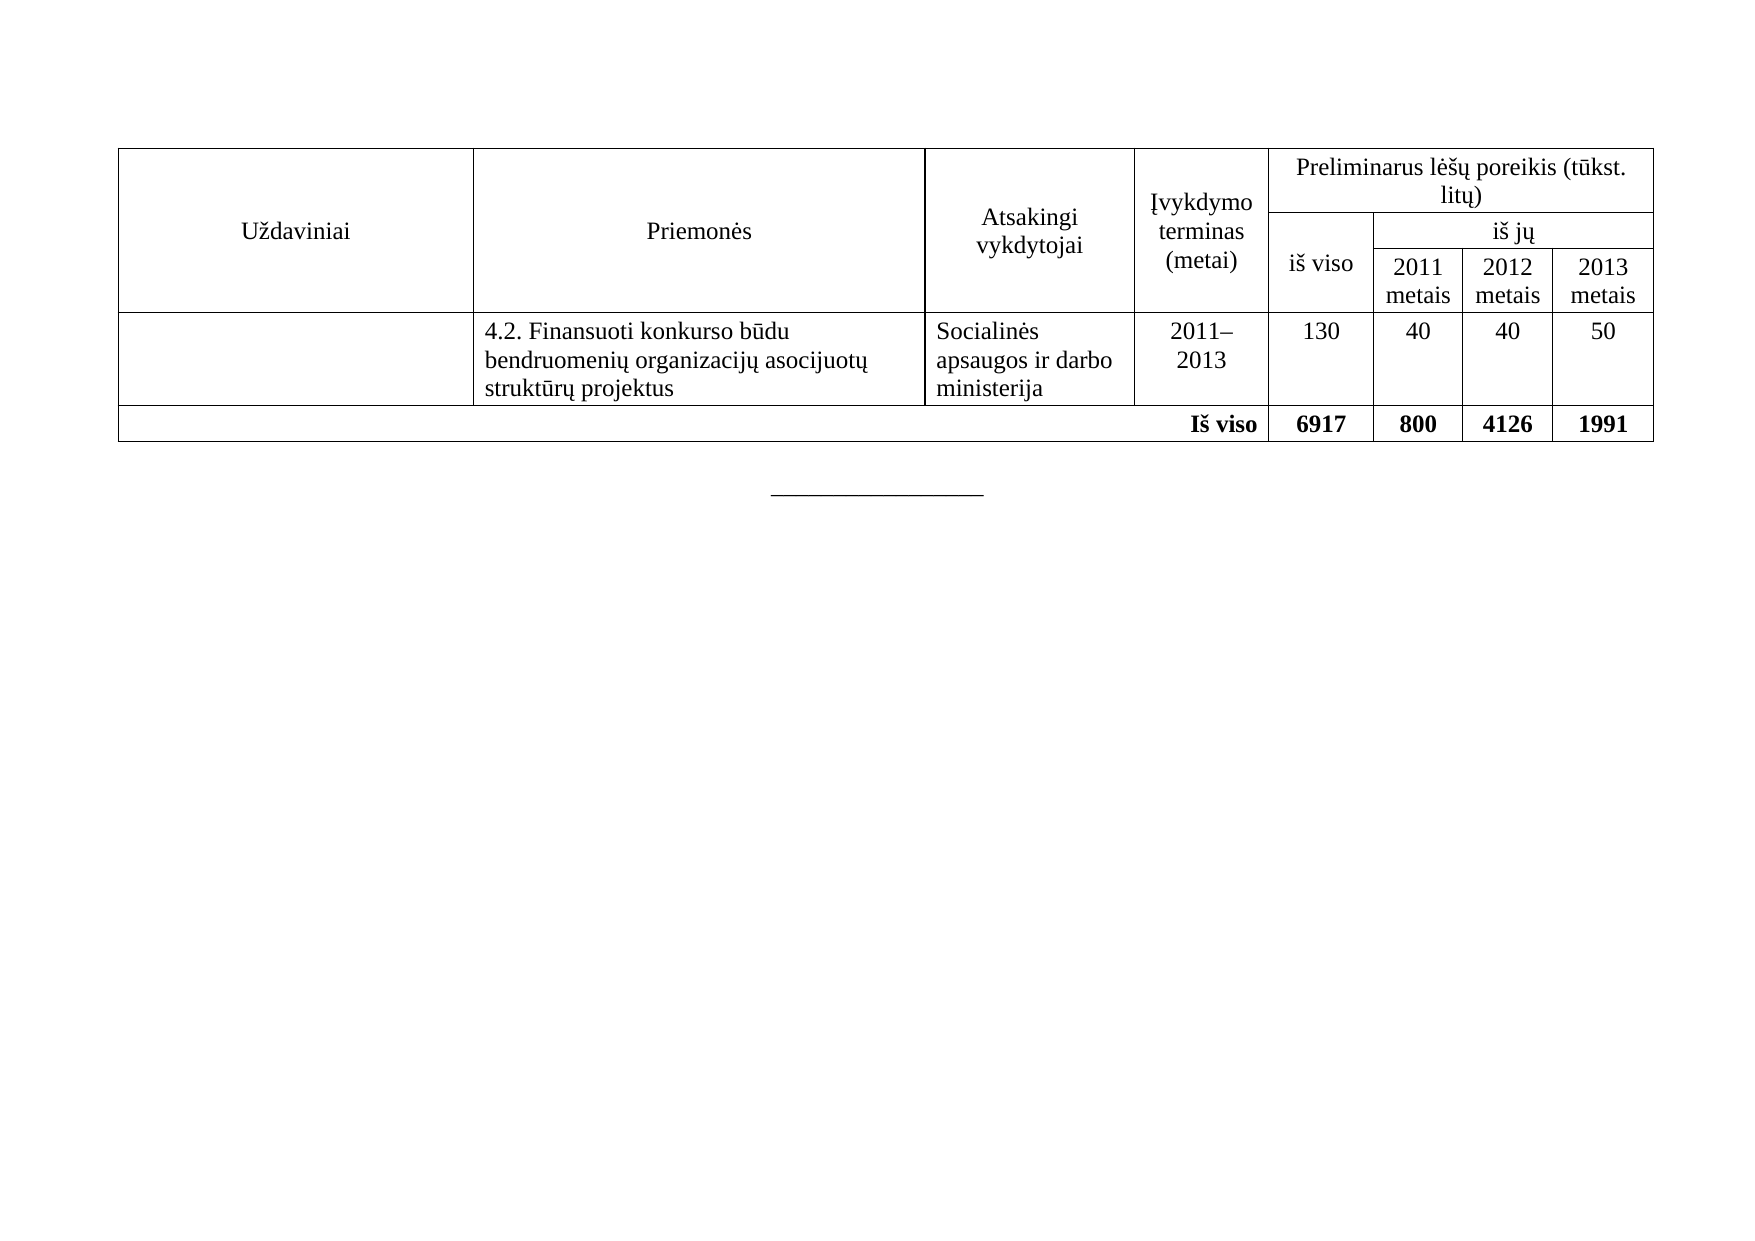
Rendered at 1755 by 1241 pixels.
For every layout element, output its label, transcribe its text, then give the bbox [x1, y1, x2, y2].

table_cell iš jų [1374, 213, 1653, 248]
table_cell 2011 metais [1374, 249, 1462, 312]
table_cell [925, 406, 1134, 441]
table_cell Socialinės apsaugos ir darbo ministerija [926, 313, 1134, 405]
table_cell [119, 313, 473, 405]
table_cell 40 [1463, 313, 1552, 405]
table_cell 1991 [1553, 406, 1653, 441]
table_header Uždaviniai [119, 149, 473, 312]
table_cell 130 [1269, 313, 1373, 405]
table_header Atsakingi vykdytojai [926, 149, 1134, 312]
table_cell 50 [1553, 313, 1653, 405]
table_cell [119, 406, 473, 441]
table_header Įvykdymo terminas (metai) [1135, 149, 1268, 312]
text _________________ [118, 471, 1636, 499]
table_cell 800 [1374, 406, 1462, 441]
table_header Priemonės [474, 149, 924, 312]
table_cell Iš viso [1134, 406, 1268, 441]
table_cell 2013 metais [1553, 249, 1653, 312]
table_cell 4.2. Finansuoti konkurso būdu bendruomenių organizacijų asocijuotų struktūrų projektus [474, 313, 924, 405]
table_cell iš viso [1269, 213, 1373, 312]
table_cell 2012 metais [1463, 249, 1552, 312]
table_cell 6917 [1269, 406, 1373, 441]
table_cell 2011–2013 [1135, 313, 1268, 405]
table_cell [473, 406, 925, 441]
table_cell 40 [1374, 313, 1462, 405]
table_header Preliminarus lėšų poreikis (tūkst. litų) [1269, 149, 1653, 212]
table_cell 4126 [1463, 406, 1552, 441]
